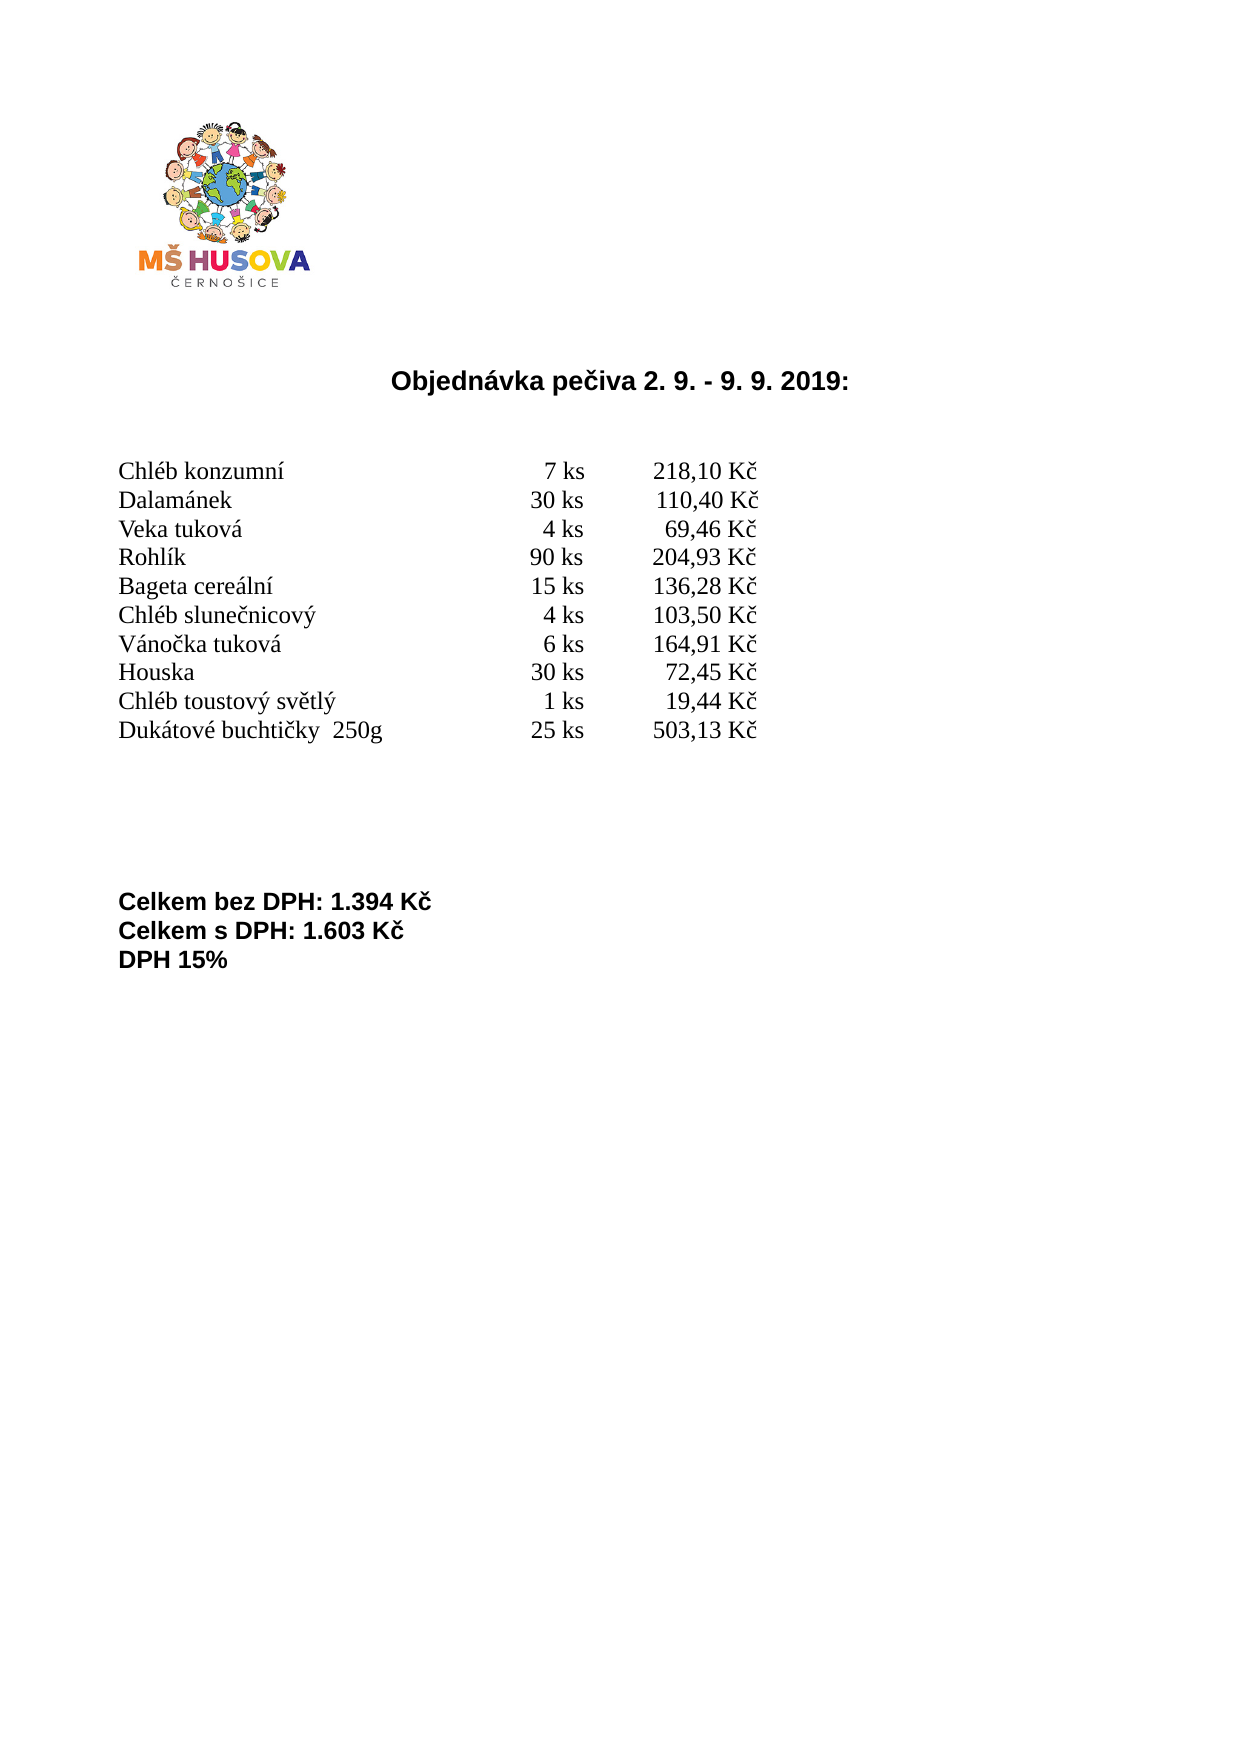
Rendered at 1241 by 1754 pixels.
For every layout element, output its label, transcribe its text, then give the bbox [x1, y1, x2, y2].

text Dalamánek 30 ks 110,40 Kč [118, 485, 1122, 514]
text Veka tuková 4 ks 69,46 Kč [118, 514, 1122, 542]
text DPH 15% [118, 945, 1122, 974]
text Celkem s DPH: 1.603 Kč [118, 916, 1122, 945]
picture [130, 110, 319, 299]
text Bageta cereální 15 ks 136,28 Kč [118, 571, 1122, 600]
text Vánočka tuková 6 ks 164,91 Kč [118, 629, 1122, 657]
text Objednávka pečiva 2. 9. - 9. 9. 2019: [118, 365, 1122, 396]
text Dukátové buchtičky 250g 25 ks 503,13 Kč [118, 715, 1122, 744]
text Celkem bez DPH: 1.394 Kč [118, 887, 1122, 916]
text Chléb toustový světlý 1 ks 19,44 Kč [118, 686, 1122, 715]
text Chléb konzumní 7 ks 218,10 Kč [118, 456, 1122, 485]
text Chléb slunečnicový 4 ks 103,50 Kč [118, 600, 1122, 629]
text Houska 30 ks 72,45 Kč [118, 657, 1122, 686]
text Rohlík 90 ks 204,93 Kč [118, 542, 1122, 571]
